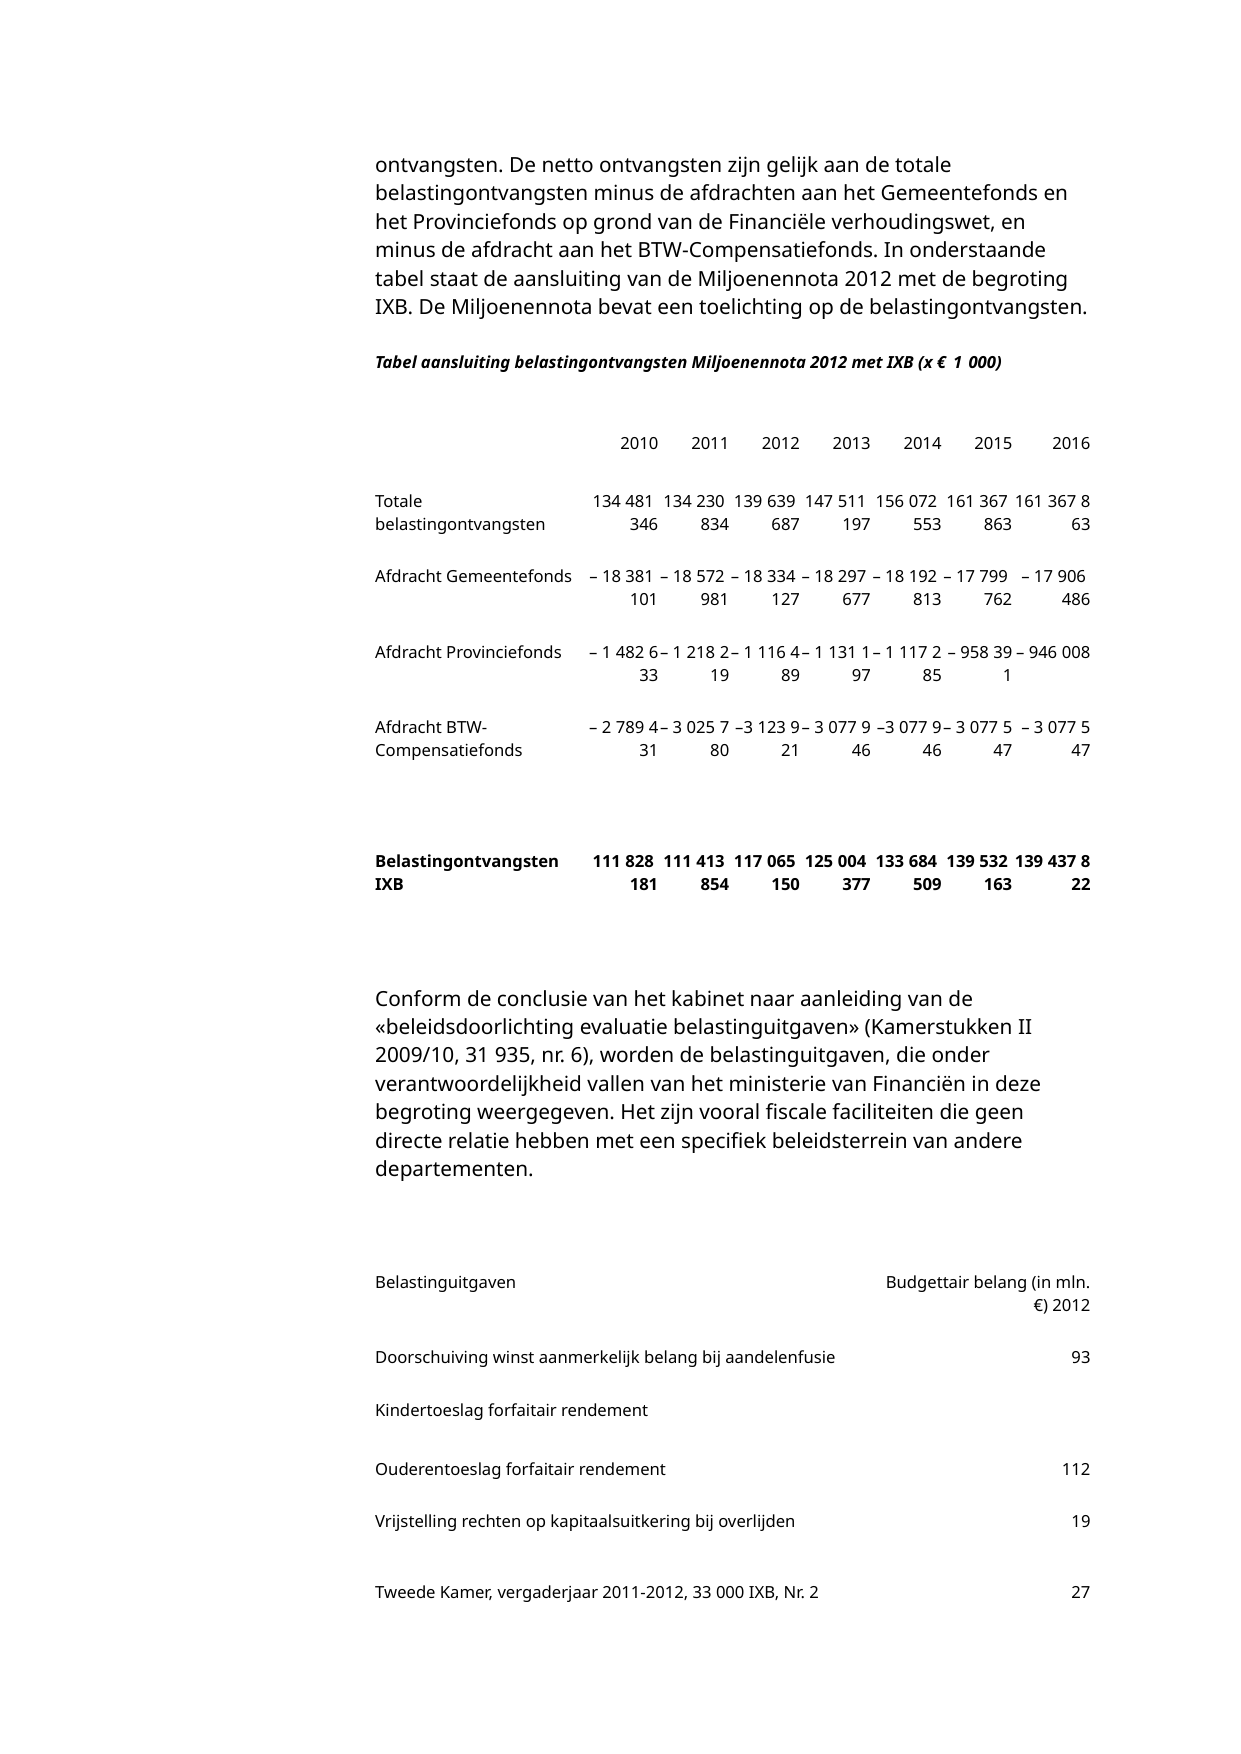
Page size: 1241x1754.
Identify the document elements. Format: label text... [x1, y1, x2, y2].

table_header 2014 [871, 547, 941, 605]
table_cell [375, 907, 587, 965]
table_cell –3 077 946 [871, 831, 941, 907]
table_cell 161 367 863 [1012, 605, 1090, 680]
table_cell – 3 077 547 [1012, 831, 1090, 907]
text De belastingontvangsten in de tabel budgettaire gevolgen zijn netto-ontvangsten. De netto ontvangsten zijn gelijk aan de totale belastingontvangsten minus de afdrachten aan het Gemeentefonds en het Provinciefonds op grond van de Financiële verhoudingswet, en minus de afdracht aan het BTW-Compensatiefonds. In onderstaande tabel staat de aansluiting van de Miljoenennota 2012 met de begroting IXB. De Miljoenennota bevat een toelichting op de belastingontvangsten. [375, 237, 1090, 436]
table_cell 156 072 553 [871, 605, 941, 680]
table_header 2016 [1012, 547, 1090, 605]
table_cell 111 828 181 [588, 965, 658, 1041]
table_cell – 18 192 813 [871, 680, 941, 756]
table_cell 133 684 509 [871, 965, 941, 1041]
table_cell Afdracht Provinciefonds [375, 756, 587, 831]
table_cell – 1 117 285 [871, 756, 941, 831]
table_cell 139 639 687 [729, 605, 800, 680]
text Tabel aansluiting belastingontvangsten Miljoenennota 2012 met IXB (x € 1 000) [375, 466, 1090, 489]
table_cell – 3 077 547 [941, 831, 1012, 907]
table_cell – 18 297 677 [800, 680, 871, 756]
table_header 2015 [941, 547, 1012, 605]
table_header [868, 1386, 1090, 1461]
table_cell – 18 381 101 [588, 680, 658, 756]
table_cell 134 230 834 [658, 605, 729, 680]
table_cell Doorschuiving winst aanmerkelijk belang bij aandelenfusie [375, 1461, 868, 1514]
table_cell – 18 334 127 [729, 680, 800, 756]
text Belastingontvangsten [375, 193, 1090, 222]
table_cell 139 437 822 [1012, 965, 1090, 1041]
table_cell 147 511 197 [800, 605, 871, 680]
table_header [375, 547, 587, 605]
table_cell 117 065 150 [729, 965, 800, 1041]
table_cell Afdracht BTW-Compensatiefonds [375, 831, 587, 907]
table_cell Totale belastingontvangsten [375, 605, 587, 680]
table_cell Afdracht Gemeentefonds [375, 680, 587, 756]
table_header 2011 [658, 547, 729, 605]
table_cell 134 481 346 [588, 605, 658, 680]
table_cell [1012, 907, 1090, 965]
table_header Belastinguitgaven [375, 1386, 868, 1461]
table_cell [941, 907, 1012, 965]
table_header 2010 [588, 547, 658, 605]
table_cell – 1 218 219 [658, 756, 729, 831]
table_cell – 1 116 489 [729, 756, 800, 831]
table_cell [729, 907, 800, 965]
table_cell – 18 572 981 [658, 680, 729, 756]
table_cell – 17 906 486 [1012, 680, 1090, 756]
table_cell [800, 907, 871, 965]
table_cell 161 367 863 [941, 605, 1012, 680]
table_header 2012 [729, 547, 800, 605]
table_cell –3 123 921 [729, 831, 800, 907]
table_cell [871, 907, 941, 965]
table_cell – 3 077 946 [800, 831, 871, 907]
table_cell – 958 391 [941, 756, 1012, 831]
table_cell Belastingontvangsten IXB [375, 965, 587, 1041]
text Programmaontvangsten [375, 150, 1090, 178]
table_cell 93 [868, 1461, 1090, 1514]
table_cell 111 413 854 [658, 965, 729, 1041]
table_cell 139 532 163 [941, 965, 1012, 1041]
table_header 2013 [800, 547, 871, 605]
table_cell – 3 025 780 [658, 831, 729, 907]
table_cell – 2 789 431 [588, 831, 658, 907]
table_cell – 946 008 [1012, 756, 1090, 831]
table_cell [658, 907, 729, 965]
table_cell [588, 907, 658, 965]
table_cell 125 004 377 [800, 965, 871, 1041]
table_cell – 1 482 633 [588, 756, 658, 831]
table_cell – 1 131 197 [800, 756, 871, 831]
text Conform de conclusie van het kabinet naar aanleiding van de «beleidsdoorlichting evaluatie belastinguitgaven» (Kamerstukken II 2009/10, 31 935, nr. 6), worden de belastinguitgaven, die onder verantwoordelijkheid vallen van het ministerie van Financiën in deze begroting weergegeven. Het zijn vooral fiscale faciliteiten die geen directe relatie hebben met een specifiek beleidsterrein van andere departementen. [375, 1099, 1090, 1298]
table_cell – 17 799 762 [941, 680, 1012, 756]
